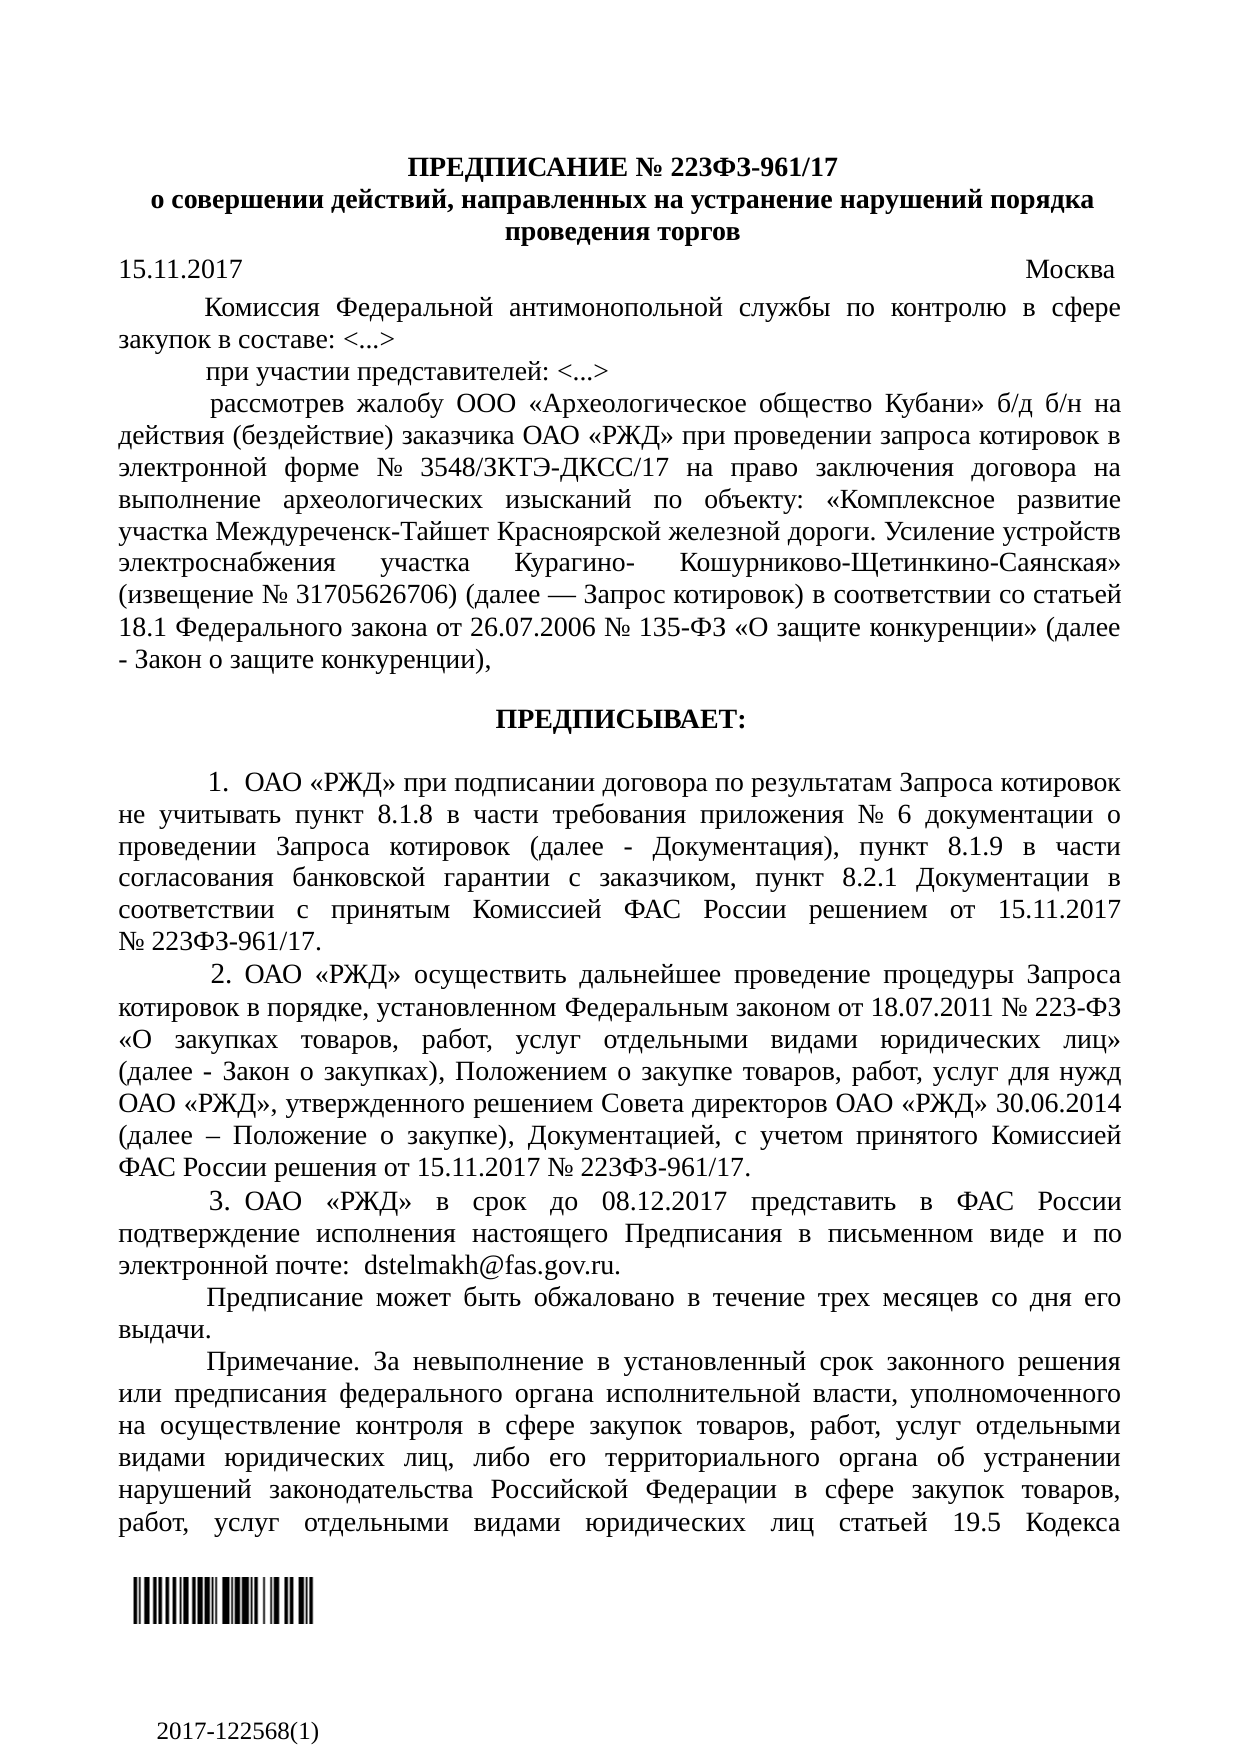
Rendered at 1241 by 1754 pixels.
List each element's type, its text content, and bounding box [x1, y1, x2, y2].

text Комиссия Федеральной антимонопольной службы по контролю в сфере закупок в составе: <...> [118, 290, 1122, 354]
text ПРЕДПИСАНИЕ № 223ФЗ-961/17 [123, 150, 1122, 182]
text Предписание может быть обжаловано в течение трех месяцев со дня его выдачи. [118, 1280, 1122, 1344]
text рассмотрев жалобу ООО «Археологическое общество Кубани» б/д б/н на действия (бездействие) заказчика ОАО «РЖД» при проведении запроса котировок в электронной форме № 3548/ЗКТЭ-ДКСС/17 на право заключения договора на выполнение археологических изысканий по объекту: «Комплексное развитие участка Междуреченск-Тайшет Красноярской железной дороги. Усиление устройств электроснабжения участка Курагино- Кошурниково-Щетинкино-Саянская» (извещение № 31705626706) (далее — Запрос котировок) в соответствии со статьей 18.1 Федерального закона от 26.07.2006 № 135-ФЗ «О защите конкуренции» (далее - Закон о защите конкуренции), [118, 386, 1122, 674]
list ОАО «РЖД» осуществить дальнейшее проведение процедуры Запроса котировок в порядке, установленном Федеральным законом от 18.07.2011 № 223-ФЗ «О закупках товаров, работ, услуг отдельными видами юридических лиц» (далее - Закон о закупках), Положением о закупке товаров, работ, услуг для нужд ОАО «РЖД», утвержденного решением Совета директоров ОАО «РЖД» 30.06.2014 (далее – Положение о закупке), Документацией, с учетом принятого Комиссией ФАС России решения от 15.11.2017 № 223ФЗ-961/17. [118, 957, 1122, 1183]
list ОАО «РЖД» при подписании договора по результатам Запроса котировок не учитывать пункт 8.1.8 в части требования приложения № 6 документации о проведении Запроса котировок (далее - Документация), пункт 8.1.9 в части согласования банковской гарантии с заказчиком, пункт 8.2.1 Документации в соответствии с принятым Комиссией ФАС России решением от 15.11.2017 № 223ФЗ-961/17. [118, 764, 1122, 957]
text Примечание. За невыполнение в установленный срок законного решения или предписания федерального органа исполнительной власти, уполномоченного на осуществление контроля в сфере закупок товаров, работ, услуг отдельными видами юридических лиц, либо его территориального органа об устранении нарушений законодательства Российской Федерации в сфере закупок товаров, работ, услуг отдельными видами юридических лиц статьей 19.5 Кодекса [118, 1344, 1122, 1537]
text о совершении действий, направленных на устранение нарушений порядка проведения торгов [123, 182, 1122, 246]
text при участии представителей: <...> [118, 354, 1122, 386]
list ОАО «РЖД» в срок до 08.12.2017 представить в ФАС России подтверждение исполнения настоящего Предписания в письменном виде и по электронной почте: dstelmakh@fas.gov.ru. [118, 1183, 1122, 1280]
picture [118, 1577, 331, 1624]
text ПРЕДПИСЫВАЕТ: [118, 703, 1122, 735]
text 15.11.2017 Москва [118, 252, 1122, 284]
